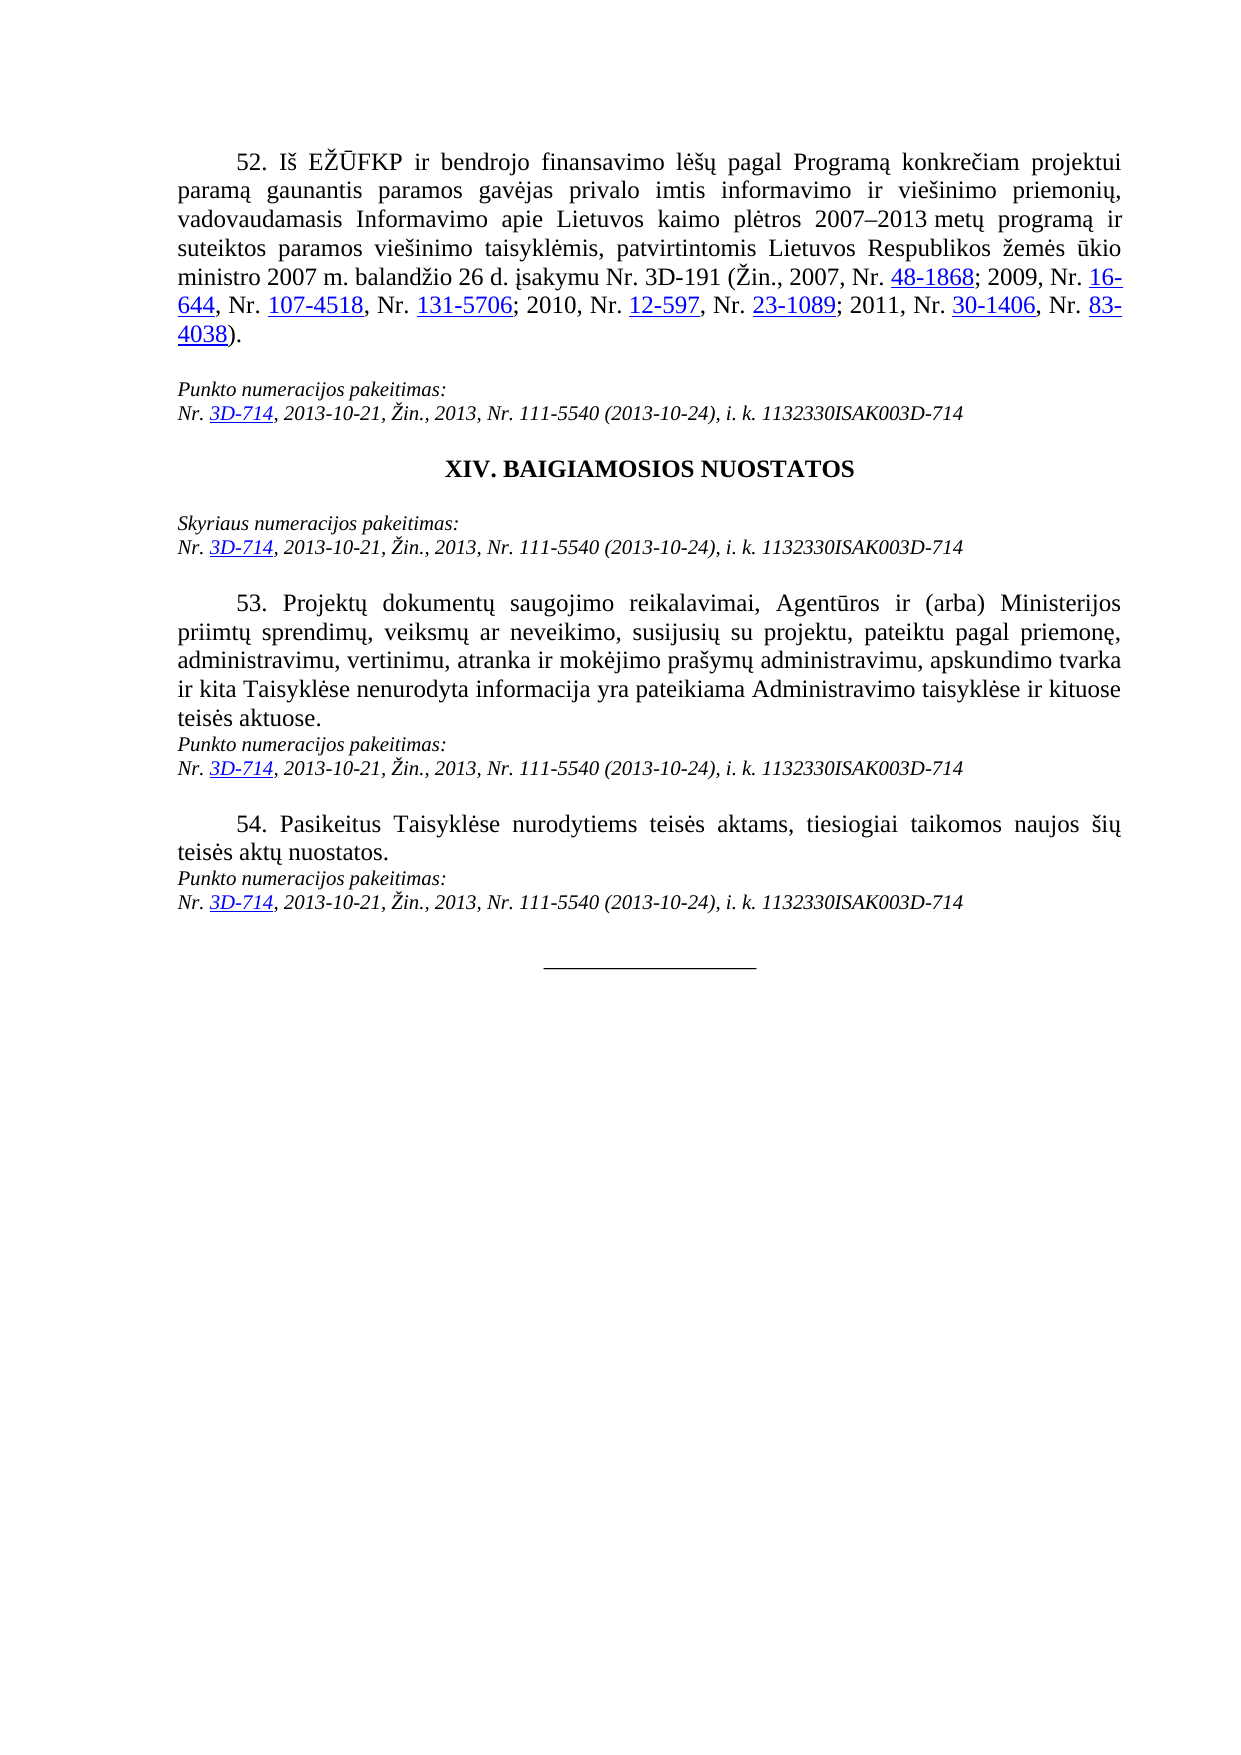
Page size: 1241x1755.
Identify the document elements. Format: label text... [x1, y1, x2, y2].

text Punkto numeracijos pakeitimas: [177, 866, 1122, 890]
text 54. Pasikeitus Taisyklėse nurodytiems teisės aktams, tiesiogiai taikomos naujos šių teisės aktų nuostatos. [177, 809, 1122, 866]
text Nr. 3D-714, 2013-10-21, Žin., 2013, Nr. 111-5540 (2013-10-24), i. k. 1132330ISAK003D-714 [177, 756, 1122, 780]
text Nr. 3D-714, 2013-10-21, Žin., 2013, Nr. 111-5540 (2013-10-24), i. k. 1132330ISAK003D-714 [177, 890, 1122, 914]
text Punkto numeracijos pakeitimas: [177, 377, 1122, 401]
text 53. Projektų dokumentų saugojimo reikalavimai, Agentūros ir (arba) Ministerijos priimtų sprendimų, veiksmų ar neveikimo, susijusių su projektu, pateiktu pagal priemonę, administravimu, vertinimu, atranka ir mokėjimo prašymų administravimu, apskundimo tvarka ir kita Taisyklėse nenurodyta informacija yra pateikiama Administravimo taisyklėse ir kituose teisės aktuose. [177, 588, 1122, 732]
text _________________ [177, 943, 1122, 972]
text Nr. 3D-714, 2013-10-21, Žin., 2013, Nr. 111-5540 (2013-10-24), i. k. 1132330ISAK003D-714 [177, 401, 1122, 425]
text Punkto numeracijos pakeitimas: [177, 732, 1122, 756]
text Nr. 3D-714, 2013-10-21, Žin., 2013, Nr. 111-5540 (2013-10-24), i. k. 1132330ISAK003D-714 [177, 535, 1122, 559]
text Skyriaus numeracijos pakeitimas: [177, 511, 1122, 535]
text 52. Iš EŽŪFKP ir bendrojo finansavimo lėšų pagal Programą konkrečiam projektui paramą gaunantis paramos gavėjas privalo imtis informavimo ir viešinimo priemonių, vadovaudamasis Informavimo apie Lietuvos kaimo plėtros 2007–2013 metų programą ir suteiktos paramos viešinimo taisyklėmis, patvirtintomis Lietuvos Respublikos žemės ūkio ministro 2007 m. balandžio 26 d. įsakymu Nr. 3D-191 (Žin., 2007, Nr. 48-1868; 2009, Nr. 16-644, Nr. 107-4518, Nr. 131-5706; 2010, Nr. 12-597, Nr. 23-1089; 2011, Nr. 30-1406, Nr. 83-4038). [177, 147, 1122, 348]
text XIV. BAIGIAMOSIOS NUOSTATOS [177, 454, 1122, 482]
